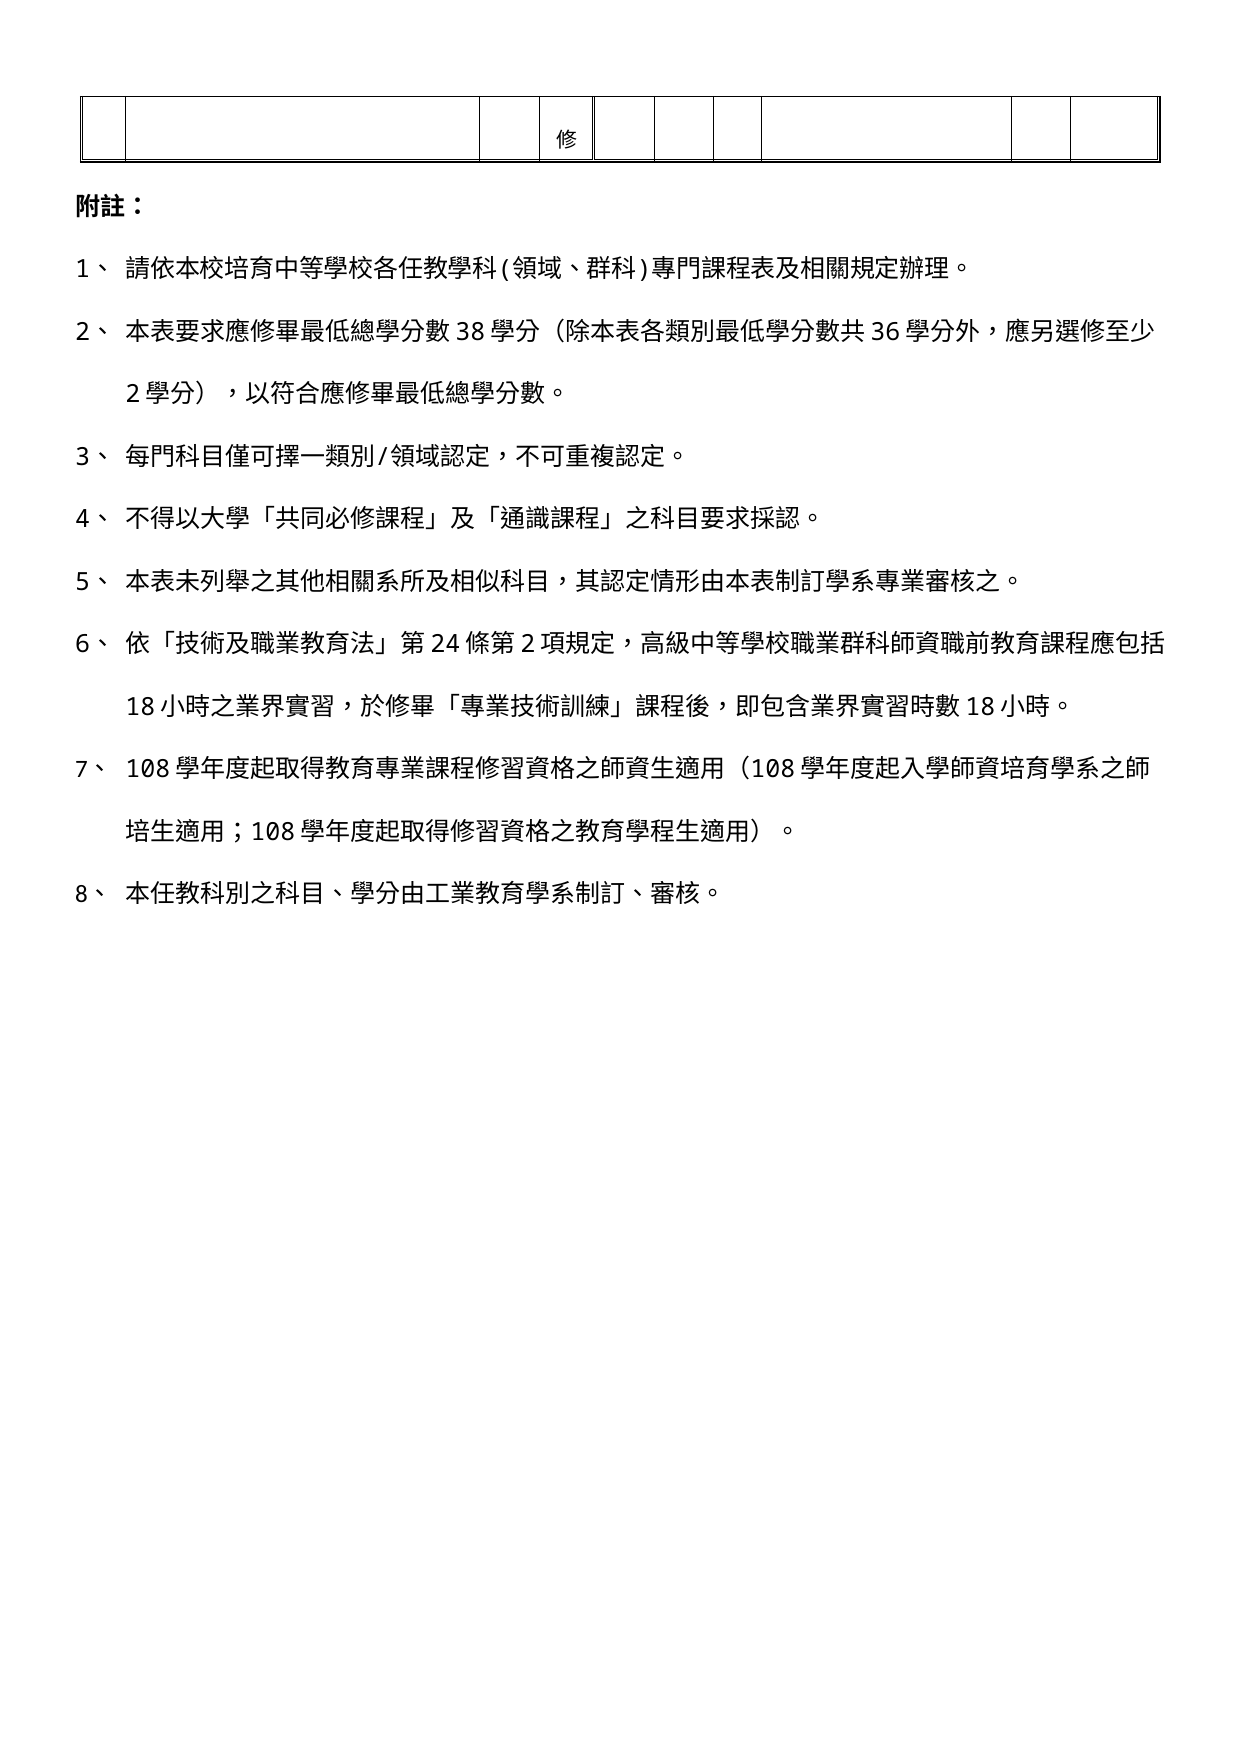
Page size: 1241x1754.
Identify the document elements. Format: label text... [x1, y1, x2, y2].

list 依「技術及職業教育法」第24條第2項規定，高級中等學校職業群科師資職前教育課程應包括18小時之業界實習，於修畢「專業技術訓練」課程後，即包含業界實習時數18小時。 [75, 600, 1165, 725]
table_cell [714, 97, 761, 159]
table_cell [1012, 97, 1070, 159]
list 本表未列舉之其他相關系所及相似科目，其認定情形由本表制訂學系專業審核之。 [75, 537, 1165, 600]
table_cell [655, 97, 713, 159]
table_cell 修 [540, 97, 592, 159]
list 請依本校培育中等學校各任教學科(領域、群科)專門課程表及相關規定辦理。 [75, 225, 1165, 287]
table_cell [480, 97, 539, 159]
list 本表要求應修畢最低總學分數38學分（除本表各類別最低學分數共36學分外，應另選修至少2學分），以符合應修畢最低總學分數。 [75, 287, 1165, 412]
list 本任教科別之科目、學分由工業教育學系制訂、審核。 [75, 850, 1165, 912]
table_cell [1071, 97, 1157, 159]
list 108學年度起取得教育專業課程修習資格之師資生適用（108學年度起入學師資培育學系之師培生適用；108學年度起取得修習資格之教育學程生適用）。 [75, 725, 1165, 850]
table_cell [126, 97, 479, 159]
table_cell [762, 97, 1011, 159]
table_cell [595, 97, 654, 159]
list 不得以大學「共同必修課程」及「通識課程」之科目要求採認。 [75, 475, 1165, 537]
list 每門科目僅可擇一類別/領域認定，不可重複認定。 [75, 412, 1165, 475]
text 附註： [75, 162, 1165, 225]
table_cell [83, 97, 125, 159]
